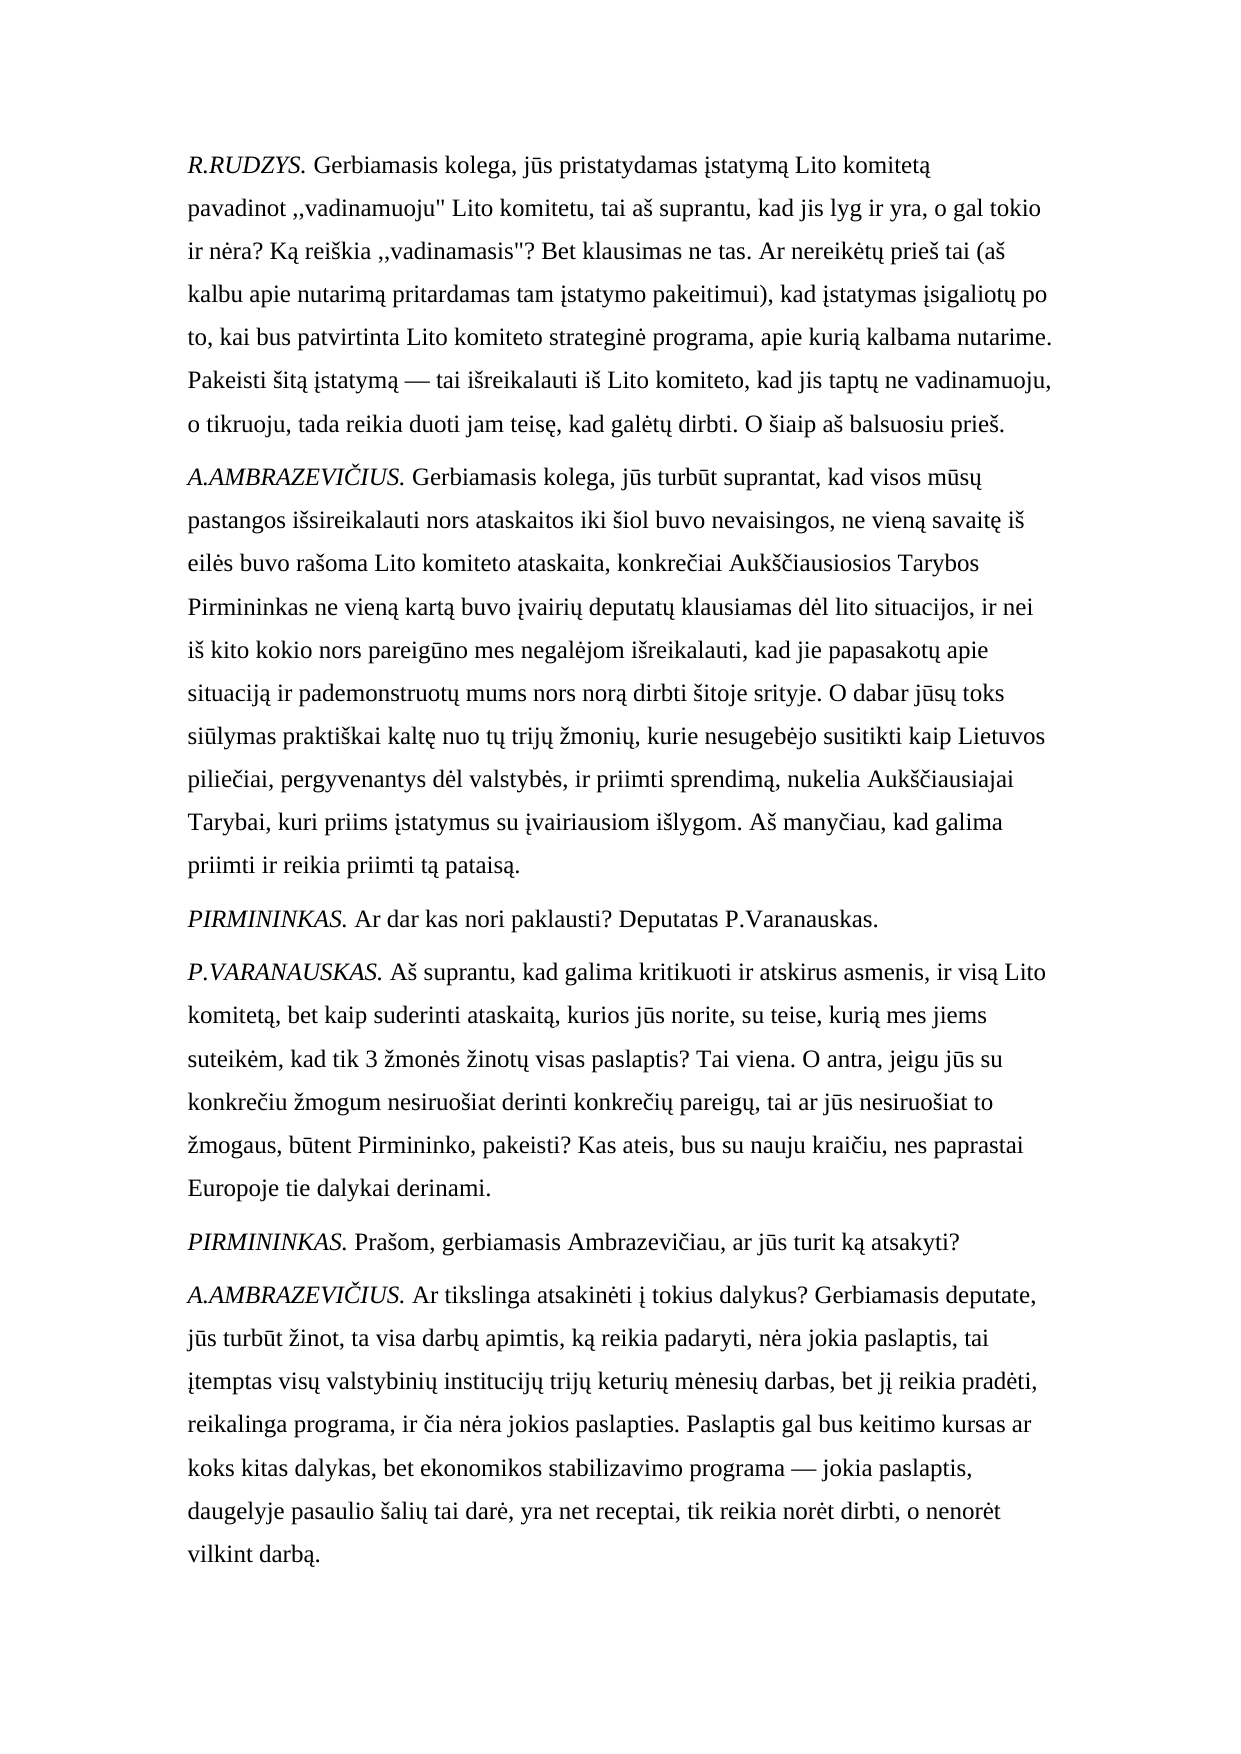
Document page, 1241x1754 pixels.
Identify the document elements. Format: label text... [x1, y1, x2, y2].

text R.RUDZYS. Gerbiamasis kolega, jūs pristatydamas įstatymą Lito komitetą pavadinot ,,vadinamuoju" Lito komitetu, tai aš suprantu, kad jis lyg ir yra, o gal tokio ir nėra? Ką reiškia ,,vadinamasis"? Bet klausimas ne tas. Ar nereikėtų prieš tai (aš kalbu apie nutarimą pritardamas tam įstatymo pakeitimui), kad įstatymas įsigaliotų po to, kai bus patvirtinta Lito komiteto strateginė programa, apie kurią kalbama nutarime. Pakeisti šitą įstatymą — tai išreikalauti iš Lito komiteto, kad jis taptų ne vadinamuoju, o tikruoju, tada reikia duoti jam teisę, kad galėtų dirbti. O šiaip aš balsuosiu prieš. [187, 150, 1053, 437]
text A.AMBRAZEVIČIUS. Ar tikslinga atsakinėti į tokius dalykus? Gerbiamasis deputate, jūs turbūt žinot, ta visa darbų apimtis, ką reikia padaryti, nėra jokia paslaptis, tai įtemptas visų valstybinių institucijų trijų keturių mėnesių darbas, bet jį reikia pradėti, reikalinga programa, ir čia nėra jokios paslapties. Paslaptis gal bus keitimo kursas ar koks kitas dalykas, bet ekonomikos stabilizavimo programa — jokia paslaptis, daugelyje pasaulio šalių tai darė, yra net receptai, tik reikia norėt dirbti, o nenorėt vilkint darbą. [187, 1280, 1053, 1568]
text A.AMBRAZEVIČIUS. Gerbiamasis kolega, jūs turbūt suprantat, kad visos mūsų pastangos išsireikalauti nors ataskaitos iki šiol buvo nevaisingos, ne vieną savaitę iš eilės buvo rašoma Lito komiteto ataskaita, konkrečiai Aukščiausiosios Tarybos Pirmininkas ne vieną kartą buvo įvairių deputatų klausiamas dėl lito situacijos, ir nei iš kito kokio nors pareigūno mes negalėjom išreikalauti, kad jie papasakotų apie situaciją ir pademonstruotų mums nors norą dirbti šitoje srityje. O dabar jūsų toks siūlymas praktiškai kaltę nuo tų trijų žmonių, kurie nesugebėjo susitikti kaip Lietuvos piliečiai, pergyvenantys dėl valstybės, ir priimti sprendimą, nukelia Aukščiausiajai Tarybai, kuri priims įstatymus su įvairiausiom išlygom. Aš manyčiau, kad galima priimti ir reikia priimti tą pataisą. [187, 462, 1053, 879]
text PIRMININKAS. Prašom, gerbiamasis Ambrazevičiau, ar jūs turit ką atsakyti? [187, 1227, 1053, 1255]
text P.VARANAUSKAS. Aš suprantu, kad galima kritikuoti ir atskirus asmenis, ir visą Lito komitetą, bet kaip suderinti ataskaitą, kurios jūs norite, su teise, kurią mes jiems suteikėm, kad tik 3 žmonės žinotų visas paslaptis? Tai viena. O antra, jeigu jūs su konkrečiu žmogum nesiruošiat derinti konkrečių pareigų, tai ar jūs nesiruošiat to žmogaus, būtent Pirmininko, pakeisti? Kas ateis, bus su nauju kraičiu, nes paprastai Europoje tie dalykai derinami. [187, 957, 1053, 1202]
text PIRMININKAS. Ar dar kas nori paklausti? Deputatas P.Varanauskas. [187, 904, 1053, 933]
